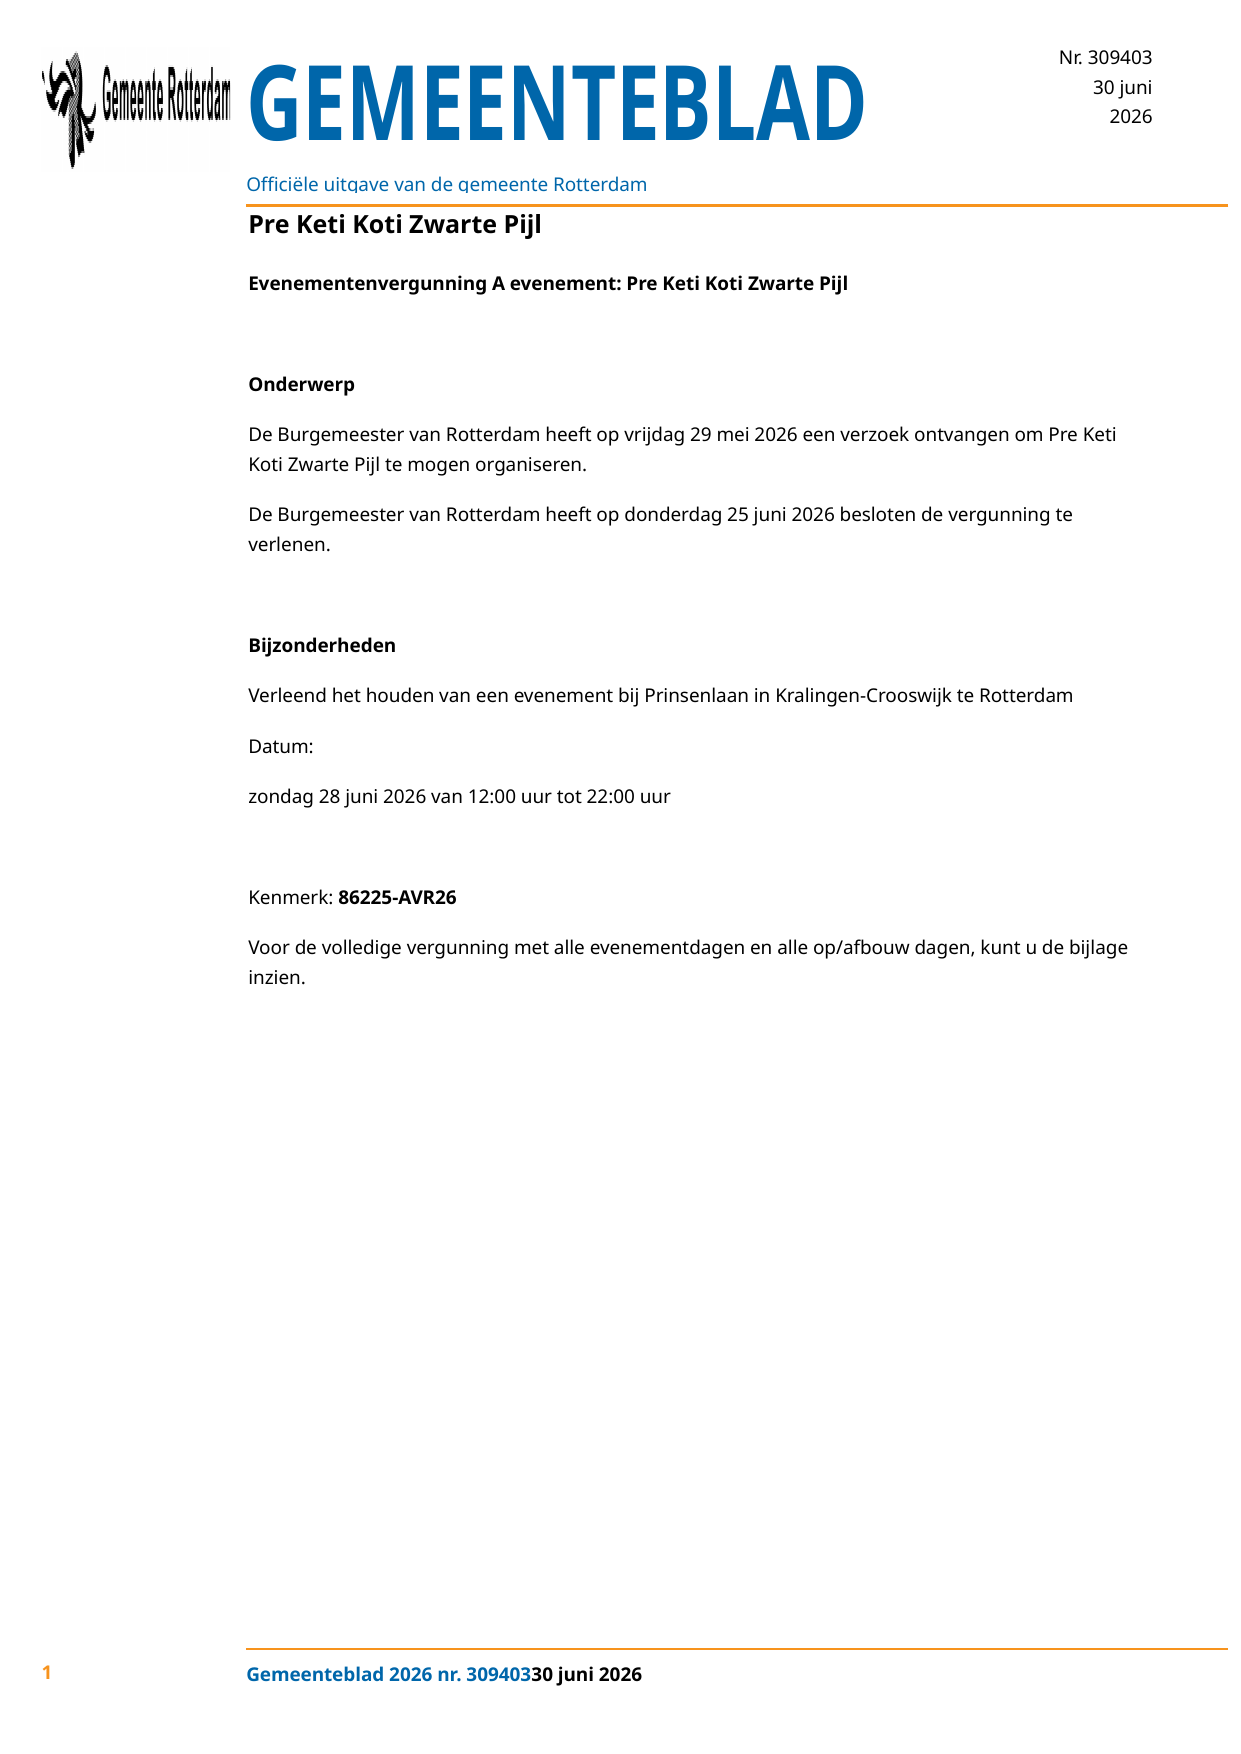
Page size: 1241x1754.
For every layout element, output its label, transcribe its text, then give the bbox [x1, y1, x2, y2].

text Onderwerp [248, 371, 1152, 397]
text Pre Keti Koti Zwarte Pijl [248, 207, 1152, 241]
text Kenmerk: 86225-AVR26 [248, 884, 1152, 910]
text Verleend het houden van een evenement bij Prinsenlaan in Kralingen-Crooswijk te Rotterdam [248, 682, 1152, 708]
text Datum: [248, 733, 1152, 758]
text De Burgemeester van Rotterdam heeft op vrijdag 29 mei 2026 een verzoek ontvangen om Pre Keti Koti Zwarte Pijl te mogen organiseren. [248, 422, 1152, 477]
text De Burgemeester van Rotterdam heeft op donderdag 25 juni 2026 besloten de vergunning te verlenen. [248, 502, 1152, 557]
picture [41, 47, 231, 172]
text Evenementenvergunning A evenement: Pre Keti Koti Zwarte Pijl [248, 270, 1152, 296]
text Bijzonderheden [248, 632, 1152, 658]
text zondag 28 juni 2026 van 12:00 uur tot 22:00 uur [248, 783, 1152, 809]
text Voor de volledige vergunning met alle evenementdagen en alle op/afbouw dagen, kunt u de bijlage inzien. [248, 934, 1152, 990]
